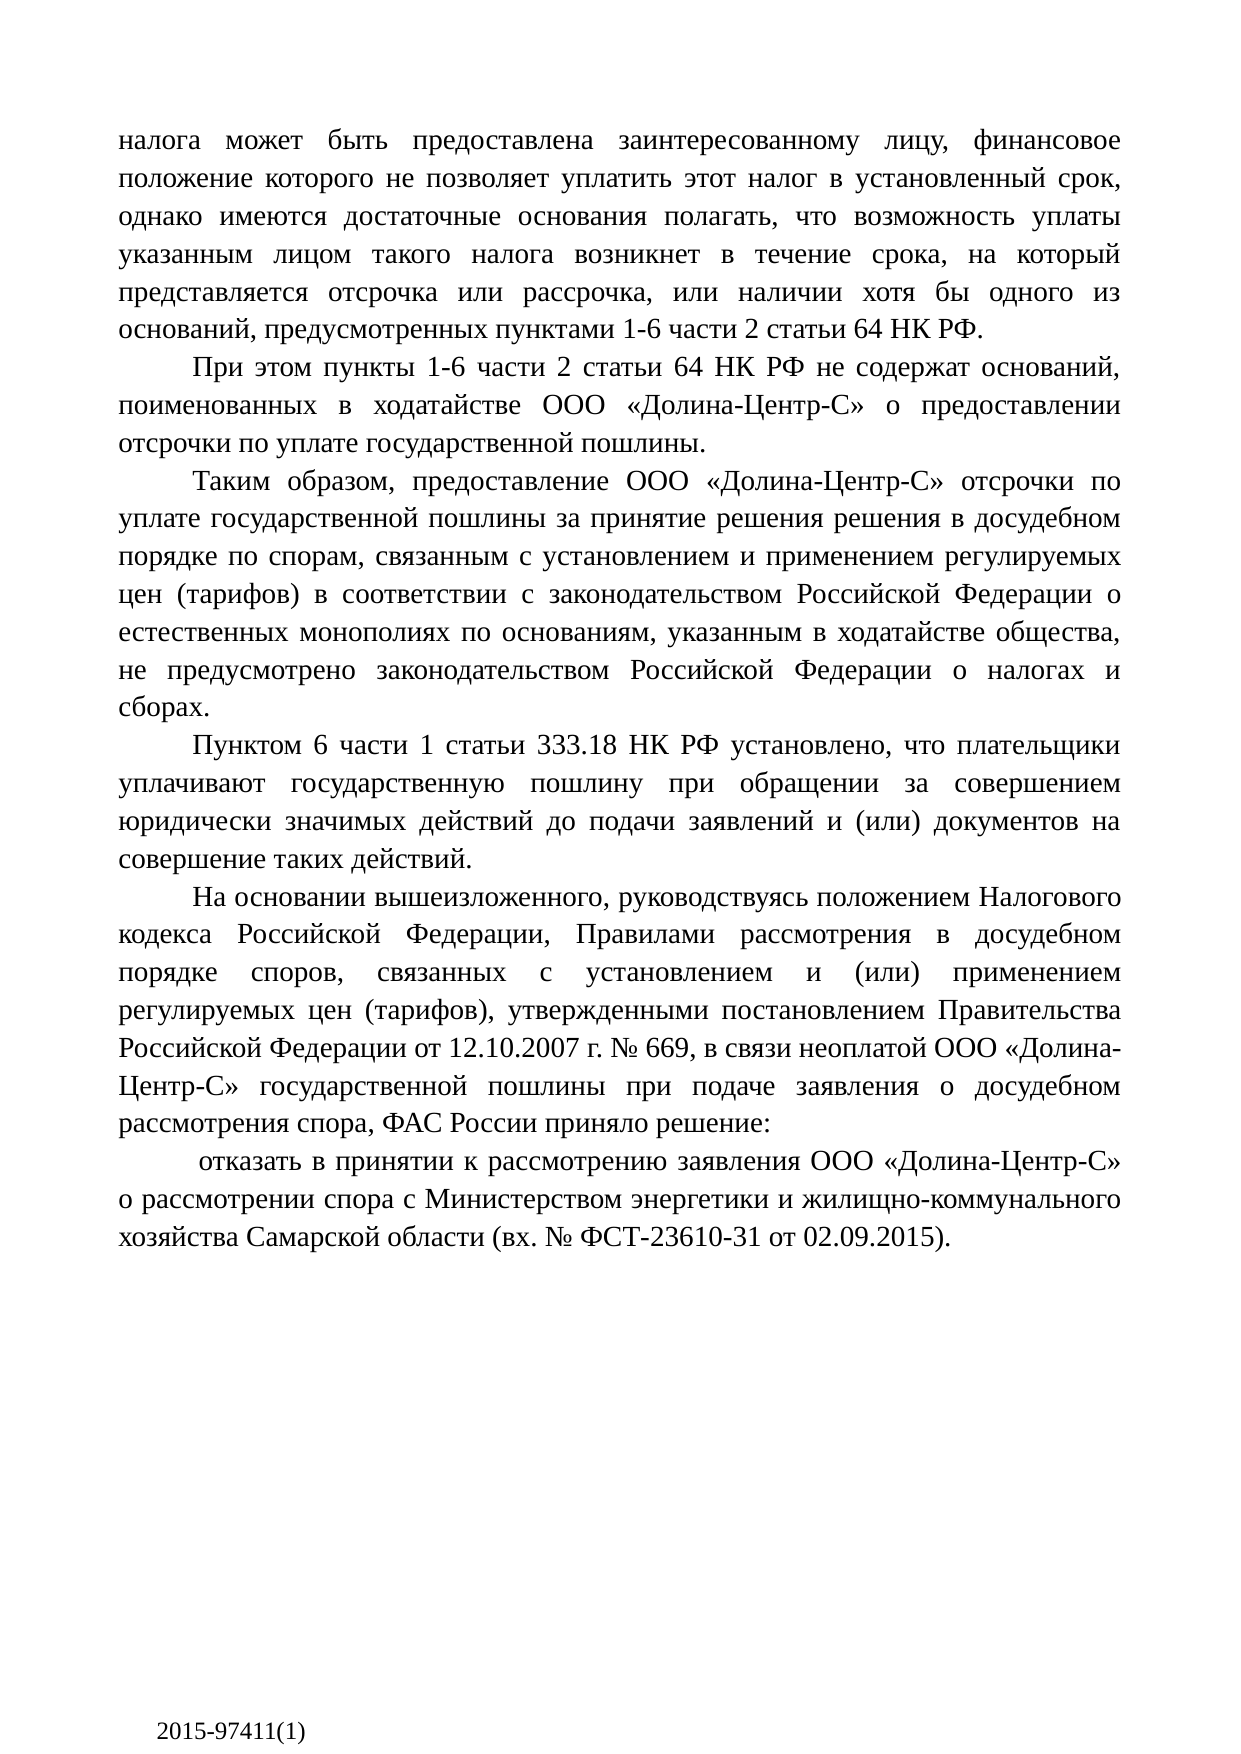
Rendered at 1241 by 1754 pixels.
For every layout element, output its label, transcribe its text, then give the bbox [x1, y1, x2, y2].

text Пунктом 6 части 1 статьи 333.18 НК РФ установлено, что плательщики уплачивают государственную пошлину при обращении за совершением юридически значимых действий до подачи заявлений и (или) документов на совершение таких действий. [118, 723, 1122, 874]
text На основании вышеизложенного, руководствуясь положением Налогового кодекса Российской Федерации, Правилами рассмотрения в досудебном порядке споров, связанных с установлением и (или) применением регулируемых цен (тарифов), утвержденными постановлением Правительства Российской Федерации от 12.10.2007 г. № 669, в связи неоплатой ООО «Долина-Центр-С» государственной пошлины при подаче заявления о досудебном рассмотрения спора, ФАС России приняло решение: [118, 874, 1122, 1139]
text При этом пункты 1-6 части 2 статьи 64 НК РФ не содержат оснований, поименованных в ходатайстве ООО «Долина-Центр-С» о предоставлении отсрочки по уплате государственной пошлины. [118, 345, 1122, 458]
text отказать в принятии к рассмотрению заявления ООО «Долина-Центр-С» о рассмотрении спора с Министерством энергетики и жилищно-коммунального хозяйства Самарской области (вх. № ФСТ-23610-31 от 02.09.2015). [118, 1139, 1122, 1252]
text Таким образом, предоставление ООО «Долина-Центр-С» отсрочки по уплате государственной пошлины за принятие решения решения в досудебном порядке по спорам, связанным с установлением и применением регулируемых цен (тарифов) в соответствии с законодательством Российской Федерации о естественных монополиях по основаниям, указанным в ходатайстве общества, не предусмотрено законодательством Российской Федерации о налогах и сборах. [118, 458, 1122, 723]
text налога может быть предоставлена заинтересованному лицу, финансовое положение которого не позволяет уплатить этот налог в установленный срок, однако имеются достаточные основания полагать, что возможность уплаты указанным лицом такого налога возникнет в течение срока, на который представляется отсрочка или рассрочка, или наличии хотя бы одного из оснований, предусмотренных пунктами 1-6 части 2 статьи 64 НК РФ. [118, 118, 1122, 345]
